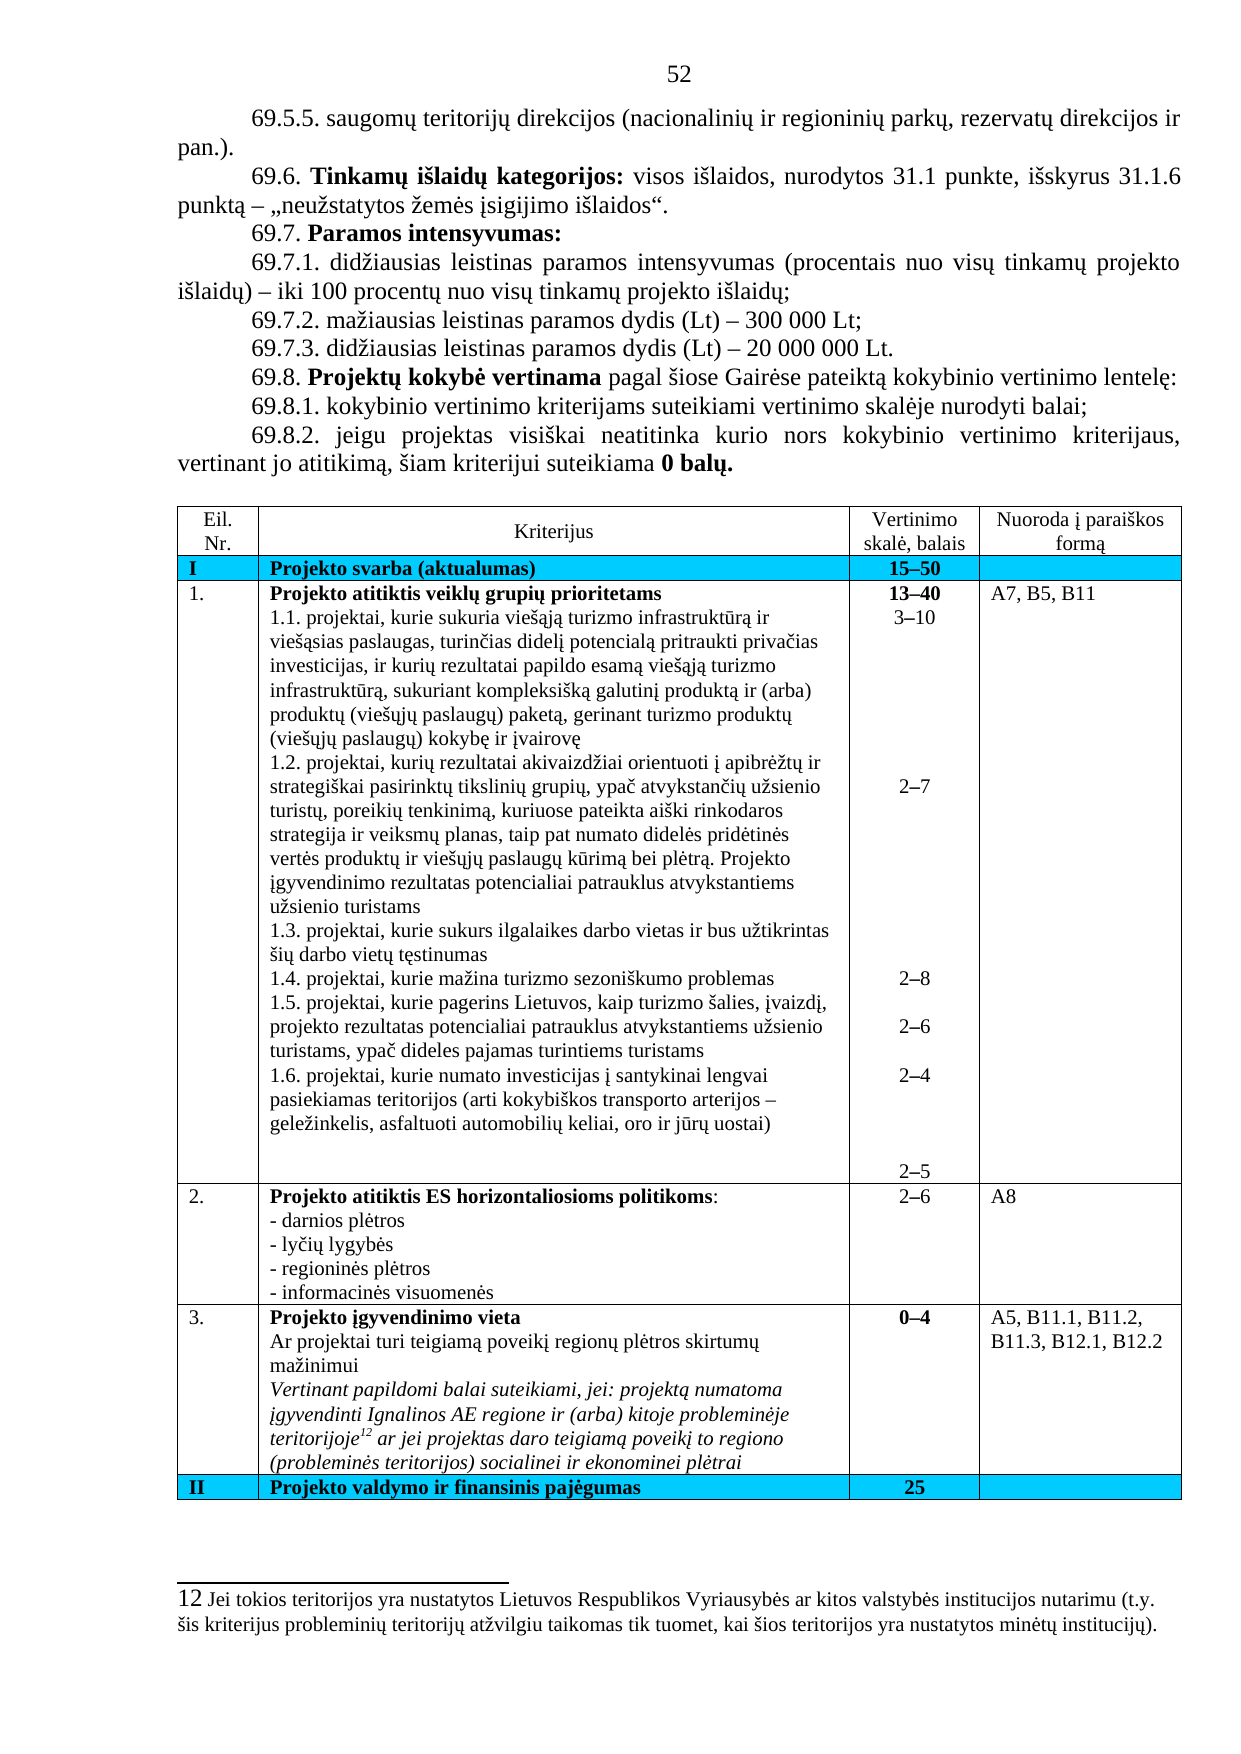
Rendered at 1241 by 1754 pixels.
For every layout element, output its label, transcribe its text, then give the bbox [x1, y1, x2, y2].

table_cell 13–40 3–10 2–7 2–8 2–6 2–4 2–5 [850, 581, 979, 1183]
table_cell [980, 556, 1181, 580]
table_cell I [178, 556, 258, 580]
table_cell Projekto atitiktis veiklų grupių prioritetams 1.1. projektai, kurie sukuria viešąją turizmo infrastruktūrą ir viešąsias paslaugas, turinčias didelį potencialą pritraukti privačias investicijas, ir kurių rezultatai papildo esamą viešąją turizmo infrastruktūrą, sukuriant kompleksišką galutinį produktą ir (arba) produktų (viešųjų paslaugų) paketą, gerinant turizmo produktų (viešųjų paslaugų) kokybę ir įvairovę 1.2. projektai, kurių rezultatai akivaizdžiai orientuoti į apibrėžtų ir strategiškai pasirinktų tikslinių grupių, ypač atvykstančių užsienio turistų, poreikių tenkinimą, kuriuose pateikta aiški rinkodaros strategija ir veiksmų planas, taip pat numato didelės pridėtinės vertės produktų ir viešųjų paslaugų kūrimą bei plėtrą. Projekto įgyvendinimo rezultatas potencialiai patrauklus atvykstantiems užsienio turistams 1.3. projektai, kurie sukurs ilgalaikes darbo vietas ir bus užtikrintas šių darbo vietų tęstinumas 1.4. projektai, kurie mažina turizmo sezoniškumo problemas 1.5. projektai, kurie pagerins Lietuvos, kaip turizmo šalies, įvaizdį, projekto rezultatas potencialiai patrauklus atvykstantiems užsienio turistams, ypač dideles pajamas turintiems turistams 1.6. projektai, kurie numato investicijas į santykinai lengvai pasiekiamas teritorijos (arti kokybiškos transporto arterijos – geležinkelis, asfaltuoti automobilių keliai, oro ir jūrų uostai) [259, 581, 849, 1183]
table_cell 25 [850, 1475, 979, 1499]
table_cell II [178, 1475, 258, 1499]
table_cell Projekto valdymo ir finansinis pajėgumas [259, 1475, 849, 1499]
table_header Kriterijus [259, 507, 849, 555]
table_cell 2. [178, 1184, 258, 1304]
table_cell 15–50 [850, 556, 979, 580]
table_header Vertinimo skalė, balais [850, 507, 979, 555]
table_cell A8 [980, 1184, 1181, 1304]
table_cell Projekto atitiktis ES horizontaliosioms politikoms: - darnios plėtros - lyčių lygybės - regioninės plėtros - informacinės visuomenės [259, 1184, 849, 1304]
table_cell Projekto įgyvendinimo vieta Ar projektai turi teigiamą poveikį regionų plėtros skirtumų mažinimui Vertinant papildomi balai suteikiami, jei: projektą numatoma įgyvendinti Ignalinos AE regione ir (arba) kitoje probleminėje teritorijoje ar jei projektas daro teigiamą poveikį to regiono (probleminės teritorijos) socialinei ir ekonominei plėtrai [259, 1305, 849, 1474]
table_cell 1. [178, 581, 258, 1183]
text 69.7.1. didžiausias leistinas paramos intensyvumas (procentais nuo visų tinkamų projekto išlaidų) – iki 100 procentų nuo visų tinkamų projekto išlaidų; [177, 247, 1181, 305]
text 69.8. Projektų kokybė vertinama pagal šiose Gairėse pateiktą kokybinio vertinimo lentelę: [177, 362, 1181, 391]
text 69.8.1. kokybinio vertinimo kriterijams suteikiami vertinimo skalėje nurodyti balai; [177, 391, 1181, 420]
text 69.7. Paramos intensyvumas: [177, 218, 1181, 247]
table_cell A7, B5, B11 [980, 581, 1181, 1183]
table_cell 2–6 [850, 1184, 979, 1304]
text 69.7.3. didžiausias leistinas paramos dydis (Lt) – 20 000 000 Lt. [177, 333, 1181, 362]
table_cell 0–4 [850, 1305, 979, 1474]
table_cell [980, 1475, 1181, 1499]
table_cell A5, B11.1, B11.2, B11.3, B12.1, B12.2 [980, 1305, 1181, 1474]
table_cell 3. [178, 1305, 258, 1474]
text 69.5.5. saugomų teritorijų direkcijos (nacionalinių ir regioninių parkų, rezervatų direkcijos ir pan.). [177, 103, 1181, 161]
table_header Eil. Nr. [178, 507, 258, 555]
text 69.6. Tinkamų išlaidų kategorijos: visos išlaidos, nurodytos 31.1 punkte, išskyrus 31.1.6 punktą – „neužstatytos žemės įsigijimo išlaidos“. [177, 161, 1181, 218]
text 69.7.2. mažiausias leistinas paramos dydis (Lt) – 300 000 Lt; [177, 305, 1181, 333]
text 69.8.2. jeigu projektas visiškai neatitinka kurio nors kokybinio vertinimo kriterijaus, vertinant jo atitikimą, šiam kriterijui suteikiama 0 balų. [177, 420, 1181, 477]
table_header Nuoroda į paraiškos formą [980, 507, 1181, 555]
table_cell Projekto svarba (aktualumas) [259, 556, 849, 580]
